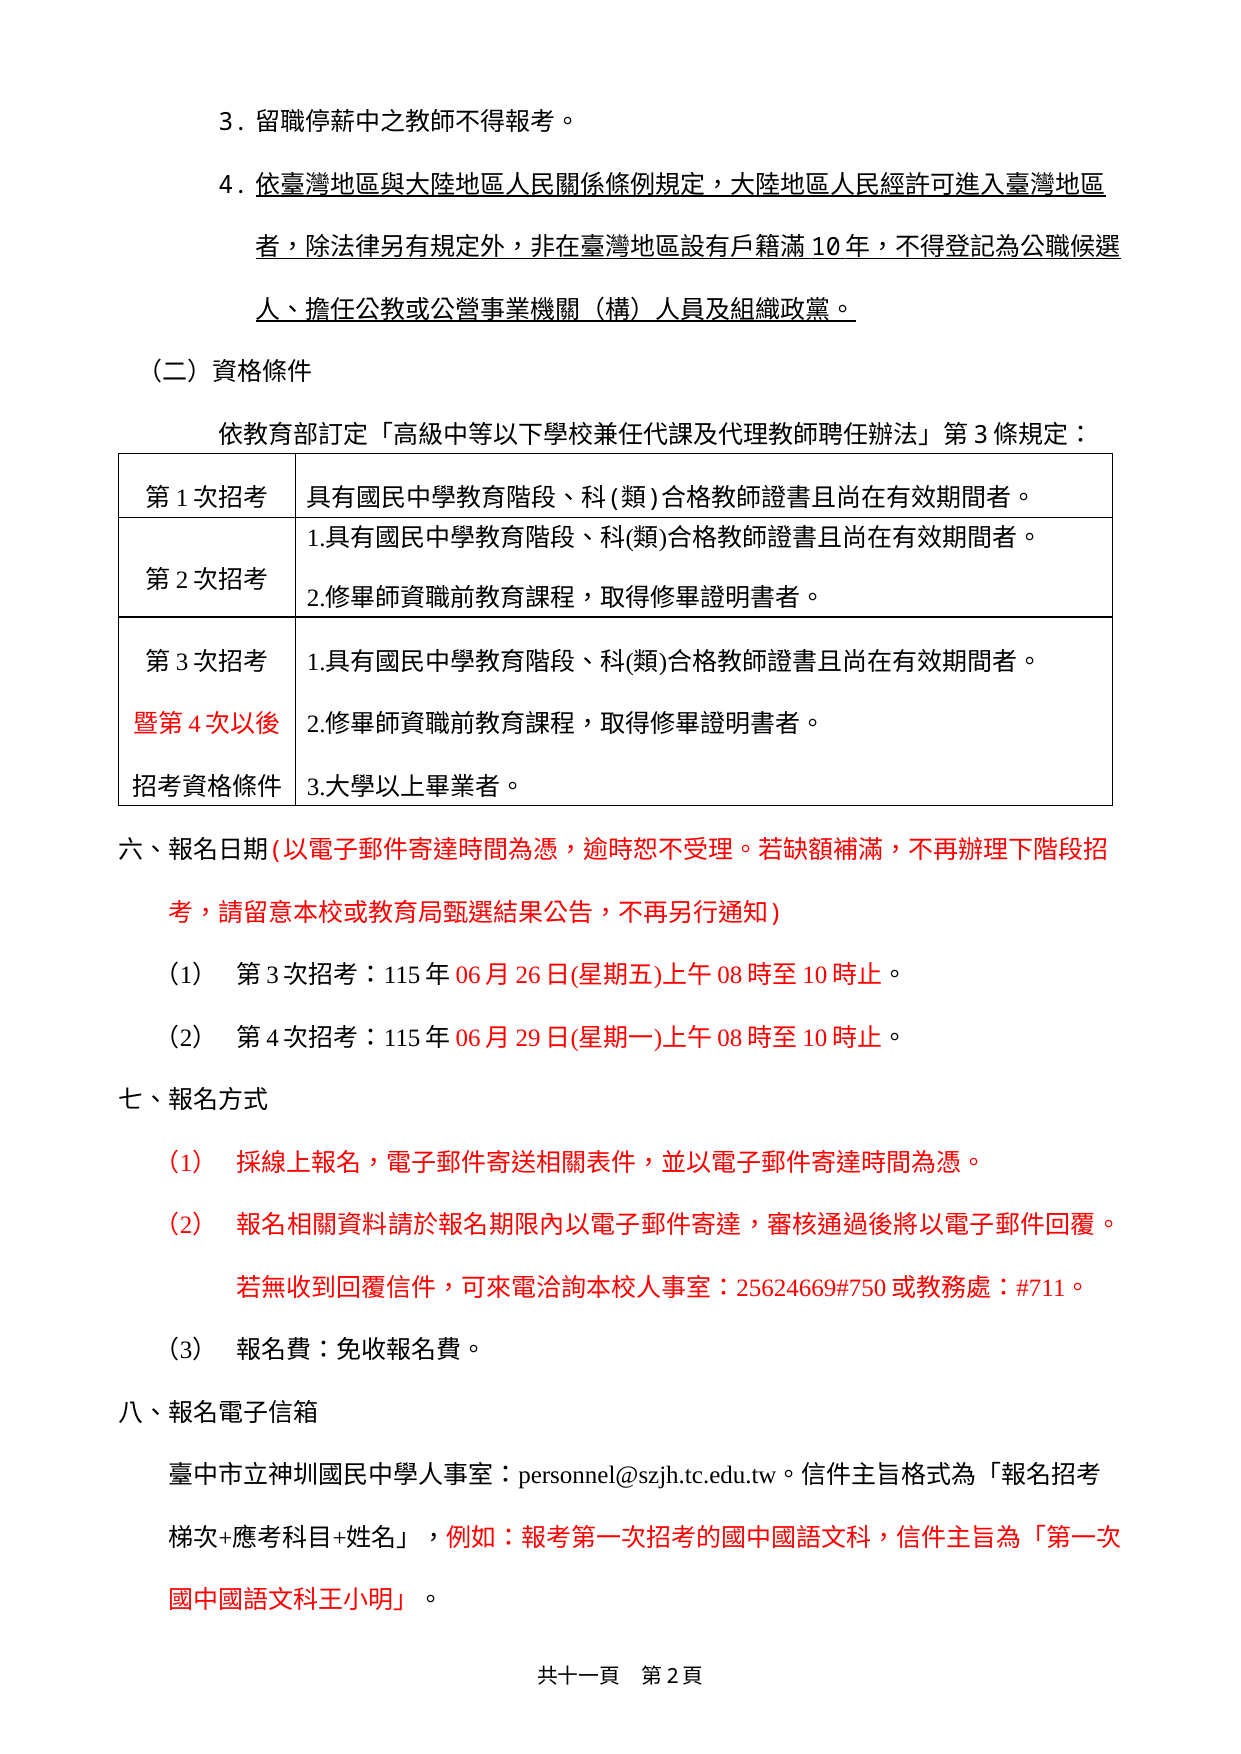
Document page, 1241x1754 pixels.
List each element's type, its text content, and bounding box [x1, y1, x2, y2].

table_header 具有國民中學教育階段、科(類)合格教師證書且尚在有效期間者。 [296, 454, 1112, 517]
table_cell 第3次招考 暨第4次以後 招考資格條件 [119, 618, 295, 805]
list 依臺灣地區與大陸地區人民關係條例規定，大陸地區人民經許可進入臺灣地區者，除法律另有規定外，非在臺灣地區設有戶籍滿10年，不得登記為公職候選人、擔任公教或公營事業機關（構）人員及組織政黨。 [218, 141, 1122, 328]
table_cell 第2次招考 [119, 518, 295, 616]
text 六、報名日期(以電子郵件寄達時間為憑，逾時恕不受理。若缺額補滿，不再辦理下階段招考，請留意本校或教育局甄選結果公告，不再另行通知) [118, 806, 1122, 931]
text （二）資格條件 [118, 328, 1122, 391]
text 七、報名方式 [118, 1056, 1122, 1118]
list 第4次招考：115年06月29日(星期一)上午08時至10時止。 [154, 993, 1122, 1056]
table_cell 1.具有國民中學教育階段、科(類)合格教師證書且尚在有效期間者。 2.修畢師資職前教育課程，取得修畢證明書者。 3.大學以上畢業者。 [296, 618, 1112, 805]
list 報名相關資料請於報名期限內以電子郵件寄達，審核通過後將以電子郵件回覆。 若無收到回覆信件，可來電洽詢本校人事室：25624669#750或教務處：#711。 [154, 1181, 1122, 1306]
list 留職停薪中之教師不得報考。 [218, 78, 1122, 141]
text 依教育部訂定「高級中等以下學校兼任代課及代理教師聘任辦法」第3條規定： [218, 391, 1122, 453]
text 八、報名電子信箱 臺中市立神圳國民中學人事室：personnel@szjh.tc.edu.tw。信件主旨格式為「報名招考梯次+應考科目+姓名」，例如：報考第一次招考的國中國語文科，信件主旨為「第一次國中國語文科王小明」。 [118, 1368, 1122, 1618]
list 報名費：免收報名費。 [154, 1306, 1122, 1368]
list 採線上報名，電子郵件寄送相關表件，並以電子郵件寄達時間為憑。 [154, 1118, 1122, 1181]
table_cell 1.具有國民中學教育階段、科(類)合格教師證書且尚在有效期間者。 2.修畢師資職前教育課程，取得修畢證明書者。 [296, 518, 1112, 616]
list 第3次招考：115年06月26日(星期五)上午08時至10時止。 [154, 931, 1122, 993]
table_header 第1次招考 [119, 454, 295, 517]
